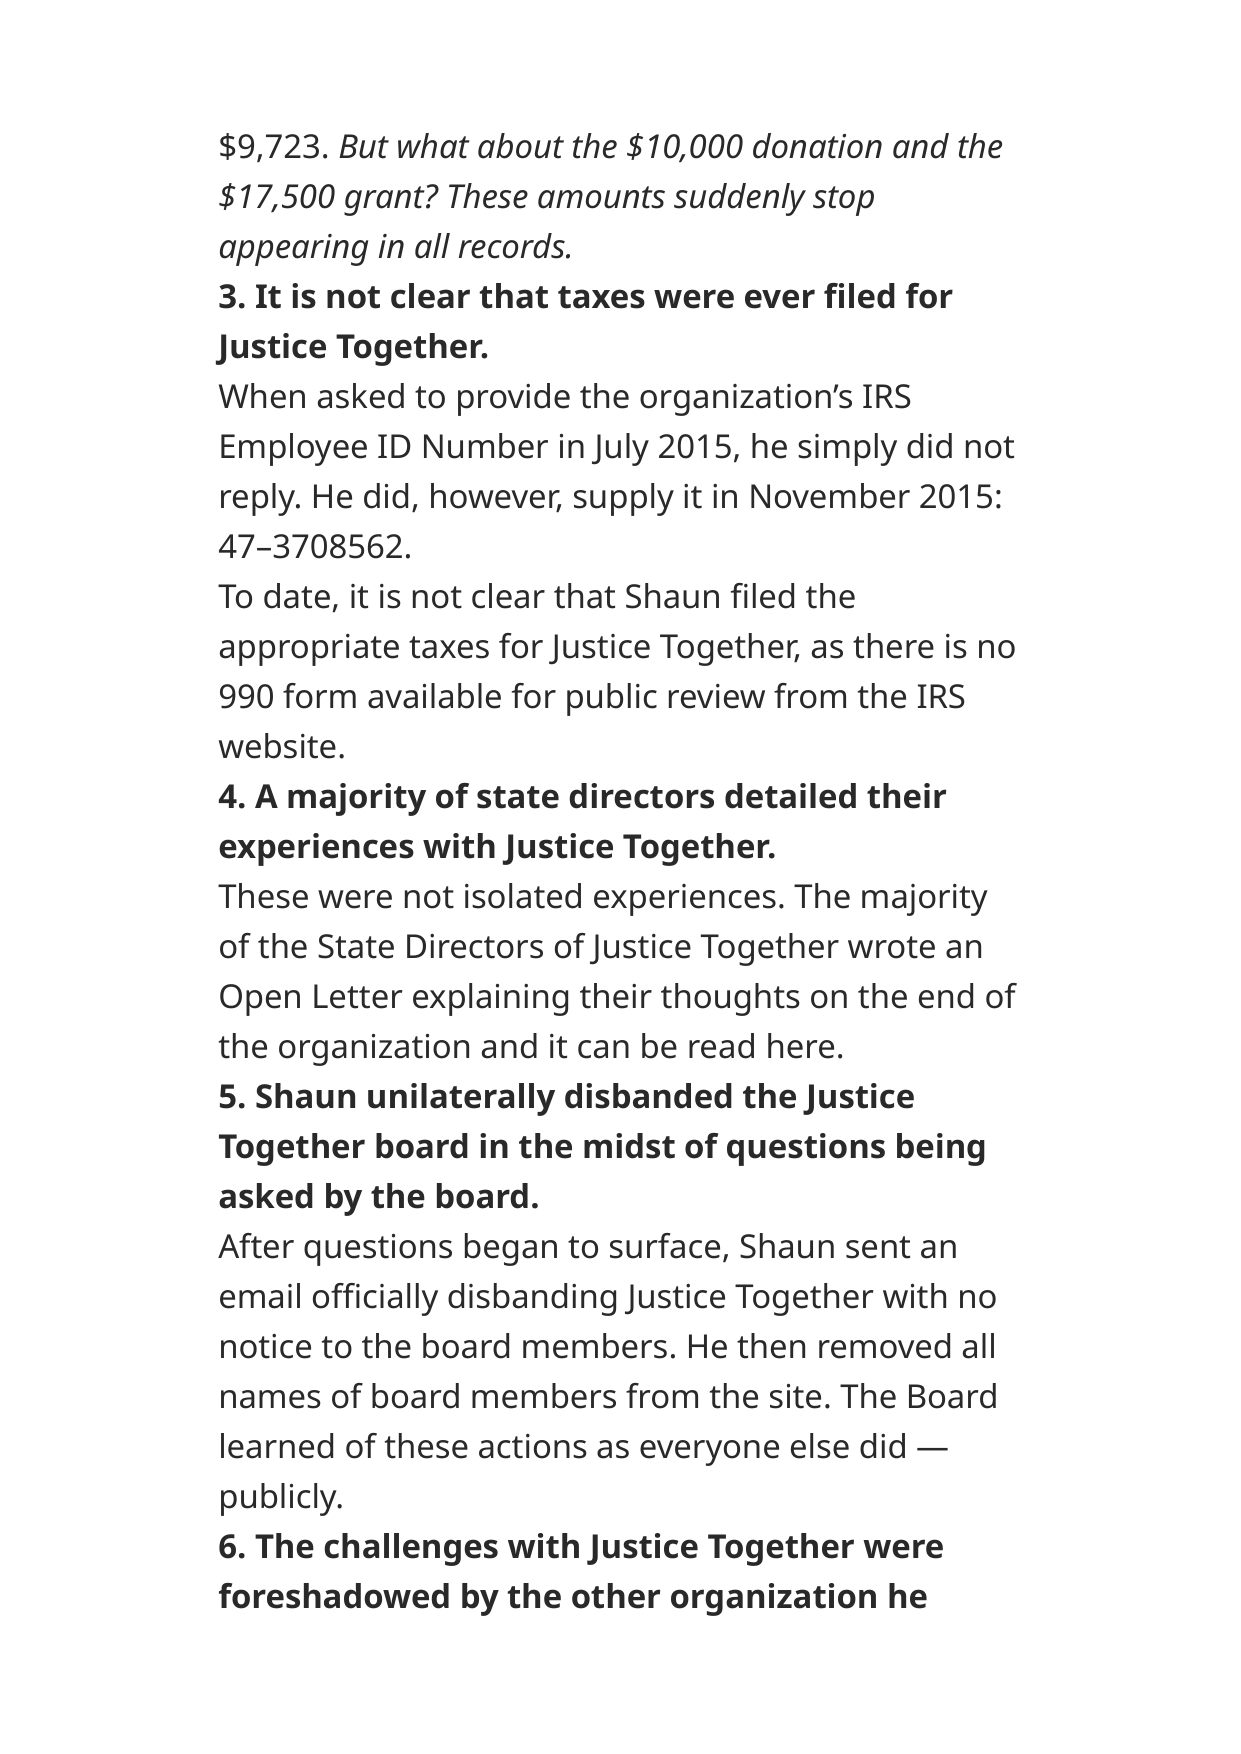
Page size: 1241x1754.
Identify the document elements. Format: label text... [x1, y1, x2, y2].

text After questions began to surface, Shaun sent an email officially disbanding Justice Together with no notice to the board members. He then removed all names of board members from the site. The Board learned of these actions as everyone else did — publicly. [218, 1218, 1022, 1518]
text 4. A majority of state directors detailed their experiences with Justice Together. [218, 768, 1022, 868]
text 3. It is not clear that taxes were ever filed for Justice Together. [218, 268, 1022, 368]
text To date, it is not clear that Shaun filed the appropriate taxes for Justice Together, as there is no 990 form available for public review from the IRS website. [218, 568, 1022, 768]
text $9,723. But what about the $10,000 donation and the $17,500 grant? These amounts suddenly stop appearing in all records. [218, 118, 1022, 268]
text 5. Shaun unilaterally disbanded the Justice Together board in the midst of questions being asked by the board. [218, 1068, 1022, 1218]
text These were not isolated experiences. The majority of the State Directors of Justice Together wrote an Open Letter explaining their thoughts on the end of the organization and it can be read here. [218, 868, 1022, 1068]
text 6. The challenges with Justice Together were foreshadowed by the other organization he [218, 1518, 1022, 1618]
text When asked to provide the organization’s IRS Employee ID Number in July 2015, he simply did not reply. He did, however, supply it in November 2015: 47–3708562. [218, 368, 1022, 568]
